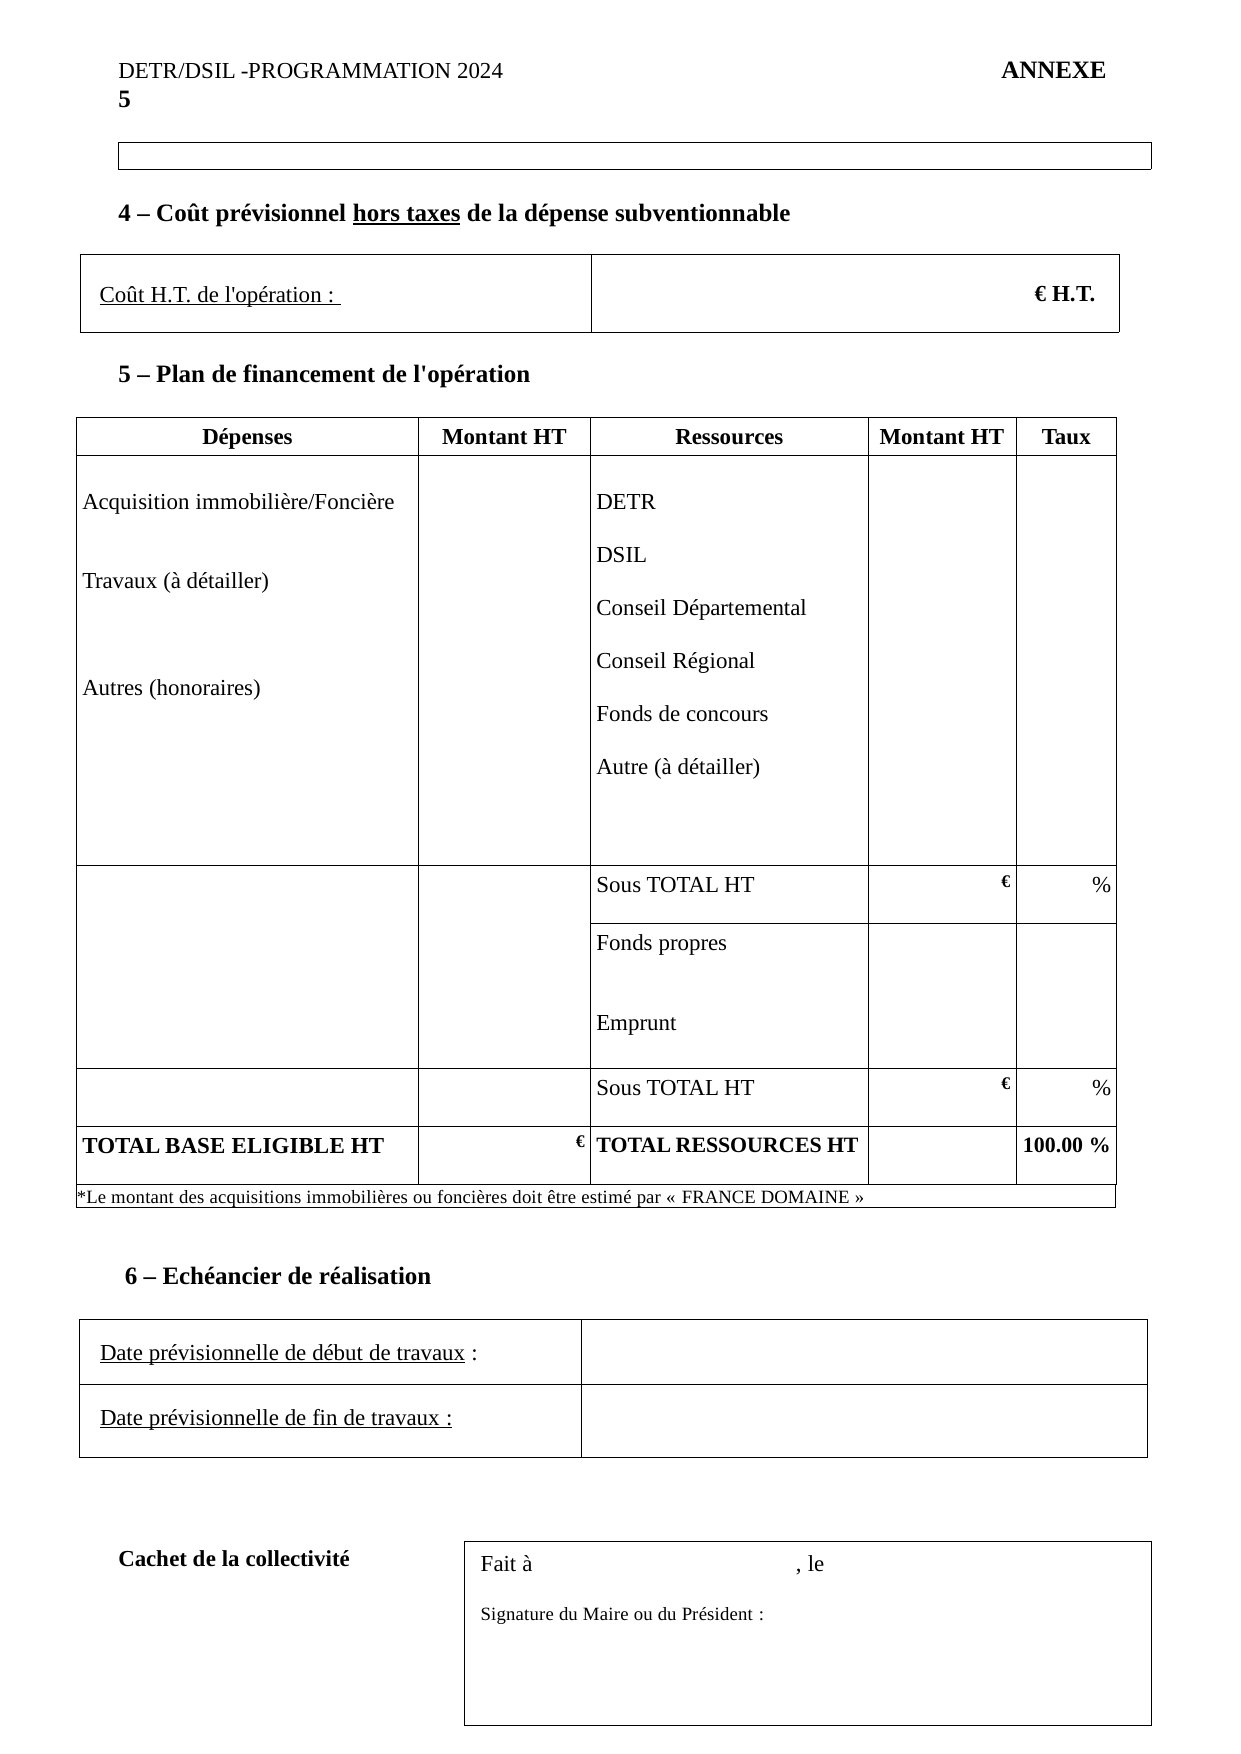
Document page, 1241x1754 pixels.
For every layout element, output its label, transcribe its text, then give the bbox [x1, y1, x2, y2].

table_cell TOTAL RESSOURCES HT [591, 1127, 868, 1184]
table_cell DETR DSIL Conseil Départemental Conseil Régional Fonds de concours Autre (à détailler) [591, 456, 868, 865]
table_cell [1017, 456, 1116, 865]
table_cell Sous TOTAL HT [591, 866, 868, 923]
table_cell € [869, 1069, 1016, 1126]
table_cell [869, 456, 1016, 865]
table_cell [419, 456, 590, 865]
table_cell Sous TOTAL HT [591, 1069, 868, 1126]
table_cell % [1017, 1069, 1116, 1126]
table_cell € [419, 1127, 590, 1184]
table_header *Le montant des acquisitions immobilières ou foncières doit être estimé par « FRANCE DOMAINE » [77, 1185, 1115, 1207]
text 5 – Plan de financement de l'opération [118, 359, 1122, 388]
table_cell [582, 1385, 1147, 1457]
table_cell % [1017, 866, 1116, 923]
text 4 – Coût prévisionnel hors taxes de la dépense subventionnable [118, 198, 1122, 227]
table_cell [869, 924, 1016, 1068]
text 6 – Echéancier de réalisation [118, 1261, 1122, 1290]
table_cell [77, 866, 418, 1068]
table_cell Fonds propres Emprunt [591, 924, 868, 1068]
subtitle Cachet de la collectivité [118, 1545, 464, 1572]
table_header Montant HT [869, 418, 1016, 455]
table_cell Acquisition immobilière/Foncière Travaux (à détailler) Autres (honoraires) [77, 456, 418, 865]
table_cell TOTAL BASE ELIGIBLE HT [77, 1127, 418, 1184]
table_cell [1017, 924, 1116, 1068]
table_cell [419, 1069, 590, 1126]
text Signature du Maire ou du Président : [480, 1603, 1136, 1625]
table_cell [869, 1127, 1016, 1184]
table_header € H.T. [592, 255, 1119, 332]
table_cell 100,00 % [1017, 1127, 1116, 1184]
table_cell Date prévisionnelle de fin de travaux : [80, 1385, 581, 1457]
table_cell [119, 143, 1151, 169]
table_header [582, 1320, 1147, 1384]
table_cell [419, 866, 590, 1068]
table_header Montant HT [419, 418, 590, 455]
text Fait à , le [480, 1550, 1136, 1576]
table_header Taux [1017, 418, 1116, 455]
table_header Date prévisionnelle de début de travaux : [80, 1320, 581, 1384]
table_header Dépenses [77, 418, 418, 455]
table_cell € [869, 866, 1016, 923]
table_cell [77, 1069, 418, 1126]
table_header Ressources [591, 418, 868, 455]
table_header Coût H.T. de l'opération : [81, 255, 591, 332]
